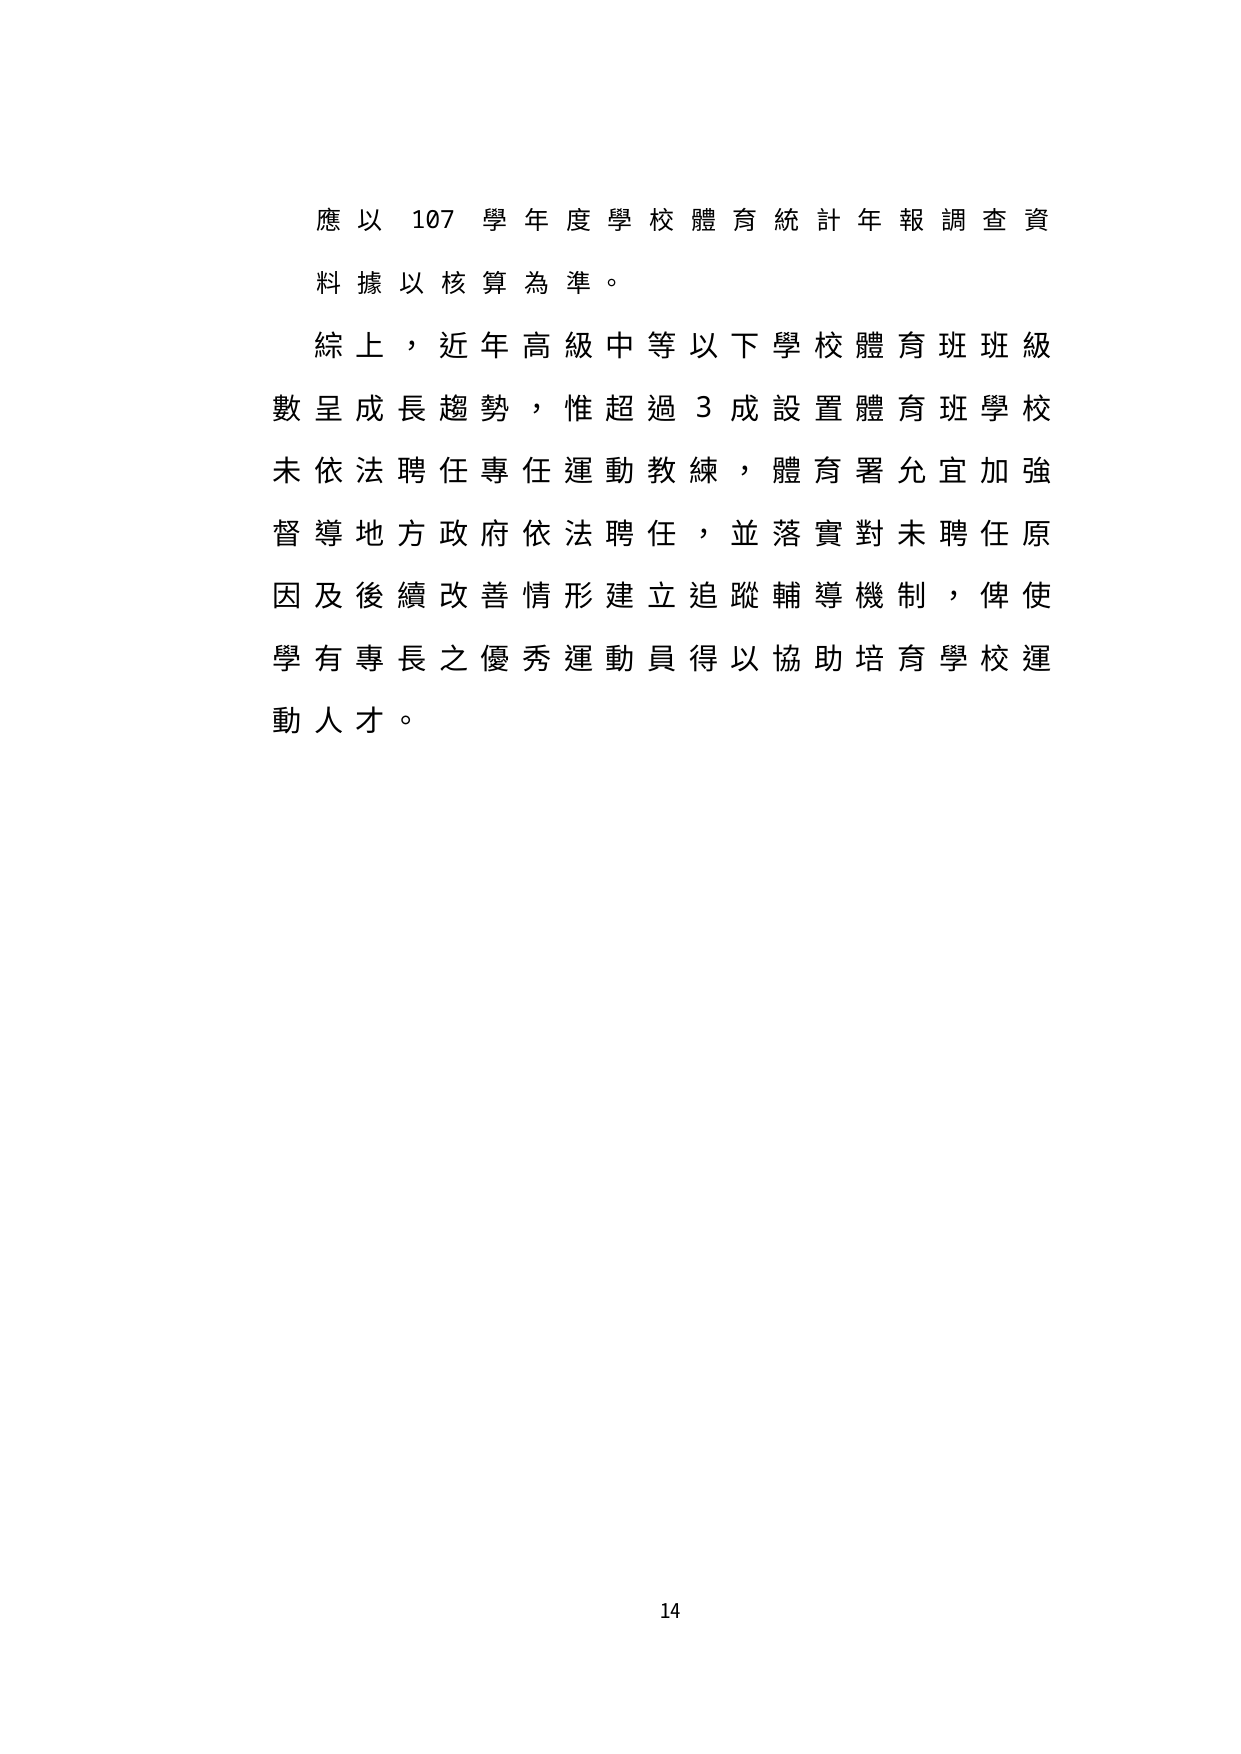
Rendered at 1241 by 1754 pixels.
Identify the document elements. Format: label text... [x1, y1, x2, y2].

text 綜上，近年高級中等以下學校體育班班級數呈成長趨勢，惟超過3成設置體育班學校未依法聘任專任運動教練，體育署允宜加強督導地方政府依法聘任，並落實對未聘任原因及後續改善情形建立追蹤輔導機制，俾使學有專長之優秀運動員得以協助培育學校運動人才。 [242, 302, 1058, 740]
text 應以107學年度學校體育統計年報調查資料據以核算為準。 [197, 177, 1058, 302]
